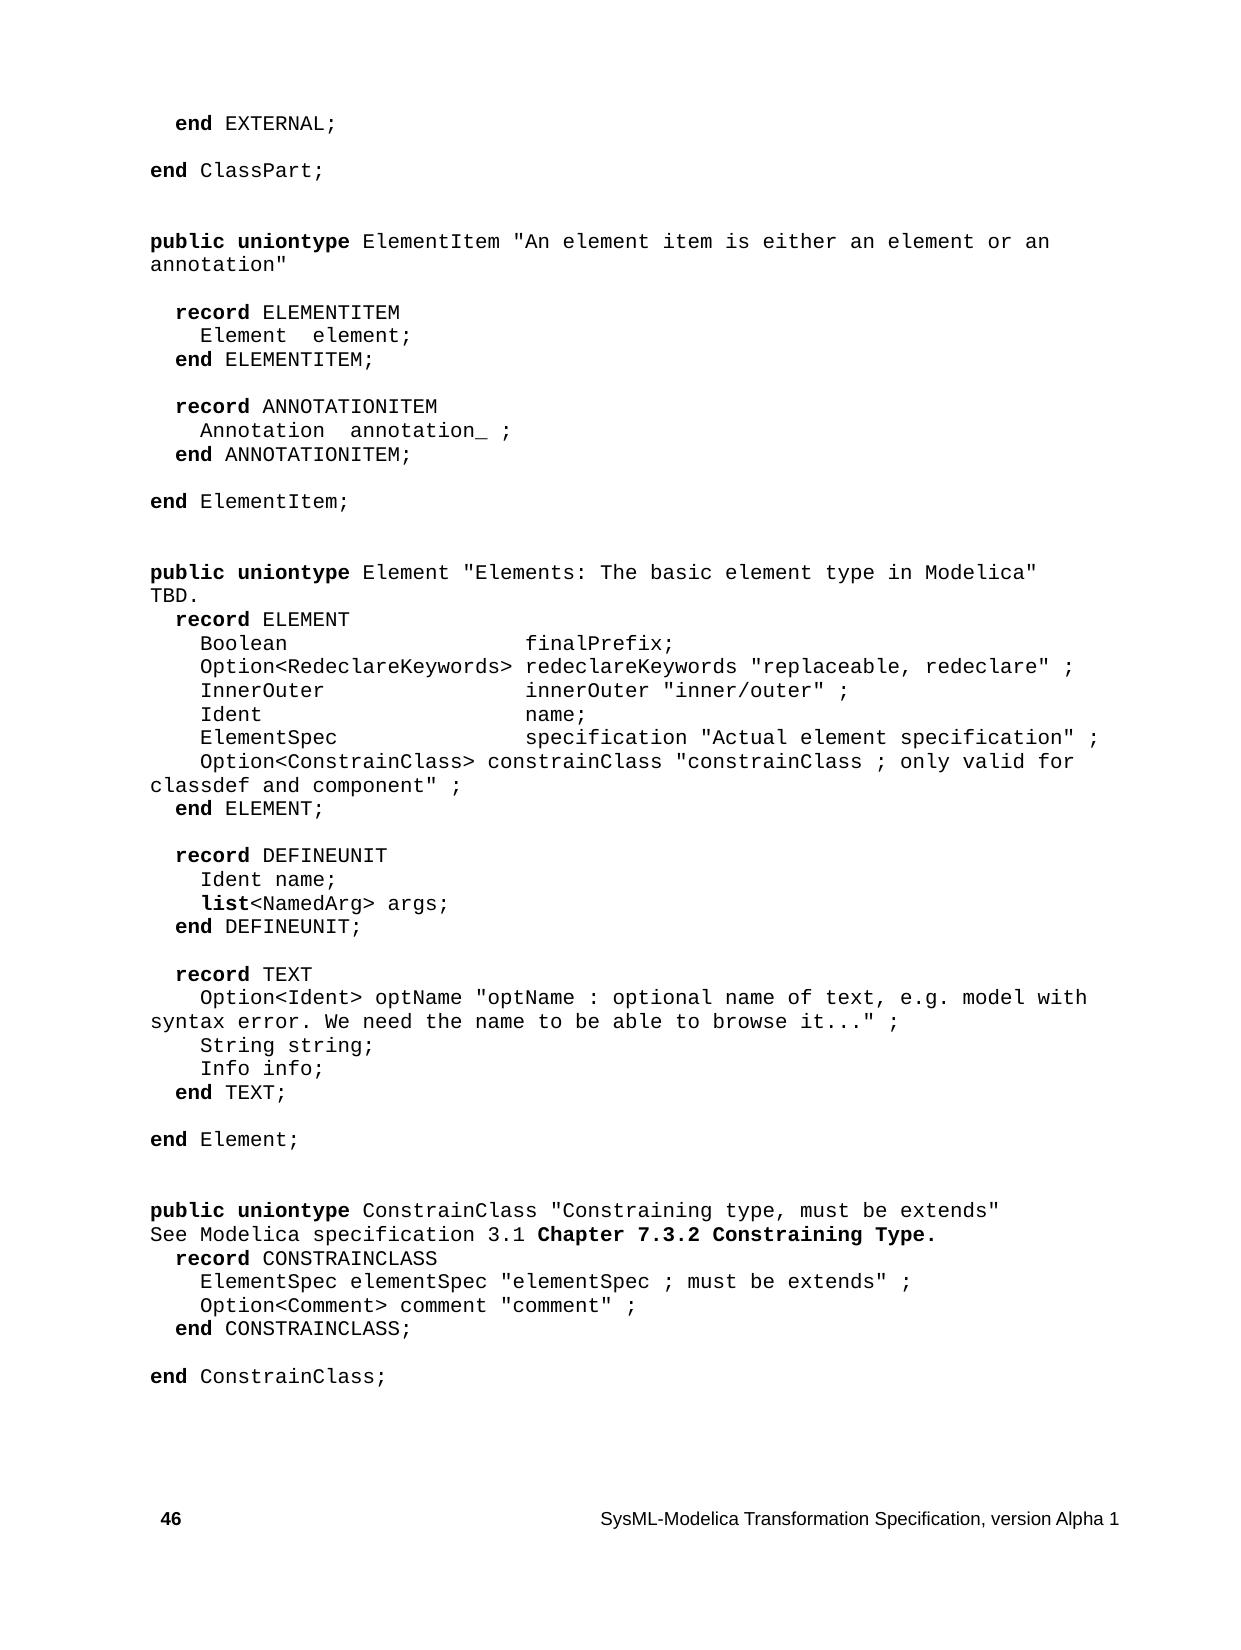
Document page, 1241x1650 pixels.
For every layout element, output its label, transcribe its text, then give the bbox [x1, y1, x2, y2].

text record ANNOTATIONITEM [150, 396, 1166, 420]
text Option<Comment> comment "comment" ; [150, 1295, 1166, 1318]
text public uniontype ElementItem "An element item is either an element or an annotation" [150, 231, 1166, 278]
text record ELEMENTITEM [150, 302, 1166, 325]
text end ConstrainClass; [150, 1366, 1166, 1389]
text end CONSTRAINCLASS; [150, 1318, 1166, 1342]
text end EXTERNAL; [150, 112, 1166, 136]
text InnerOuter innerOuter "inner/outer" ; [150, 680, 1166, 704]
text See Modelica specification 3.1 Chapter 7.3.2 Constraining Type. [150, 1224, 1166, 1247]
text Ident name; [150, 869, 1166, 893]
text end Element; [150, 1129, 1166, 1153]
text record TEXT [150, 964, 1166, 987]
text record DEFINEUNIT [150, 846, 1166, 869]
text Boolean finalPrefix; [150, 633, 1166, 656]
text public uniontype Element "Elements: The basic element type in Modelica" [150, 562, 1166, 585]
text Ident name; [150, 704, 1166, 727]
text end DEFINEUNIT; [150, 916, 1166, 940]
text end ELEMENT; [150, 798, 1166, 822]
text Option<Ident> optName "optName : optional name of text, e.g. model with syntax error. We need the name to be able to browse it..." ; [150, 987, 1166, 1035]
text Element element; [150, 325, 1166, 349]
text public uniontype ConstrainClass "Constraining type, must be extends" [150, 1200, 1166, 1224]
text Option<ConstrainClass> constrainClass "constrainClass ; only valid for classdef and component" ; [150, 751, 1166, 798]
text end ClassPart; [150, 160, 1166, 183]
text Option<RedeclareKeywords> redeclareKeywords "replaceable, redeclare" ; [150, 656, 1166, 680]
text end ANNOTATIONITEM; [150, 443, 1166, 467]
text TBD. [150, 585, 1166, 609]
text end ELEMENTITEM; [150, 349, 1166, 373]
text record CONSTRAINCLASS [150, 1247, 1166, 1271]
text end TEXT; [150, 1082, 1166, 1106]
text Info info; [150, 1058, 1166, 1082]
text ElementSpec elementSpec "elementSpec ; must be extends" ; [150, 1271, 1166, 1295]
text end ElementItem; [150, 491, 1166, 514]
text Annotation annotation_ ; [150, 420, 1166, 443]
text String string; [150, 1035, 1166, 1058]
text ElementSpec specification "Actual element specification" ; [150, 727, 1166, 751]
text list<NamedArg> args; [150, 893, 1166, 916]
text record ELEMENT [150, 609, 1166, 633]
